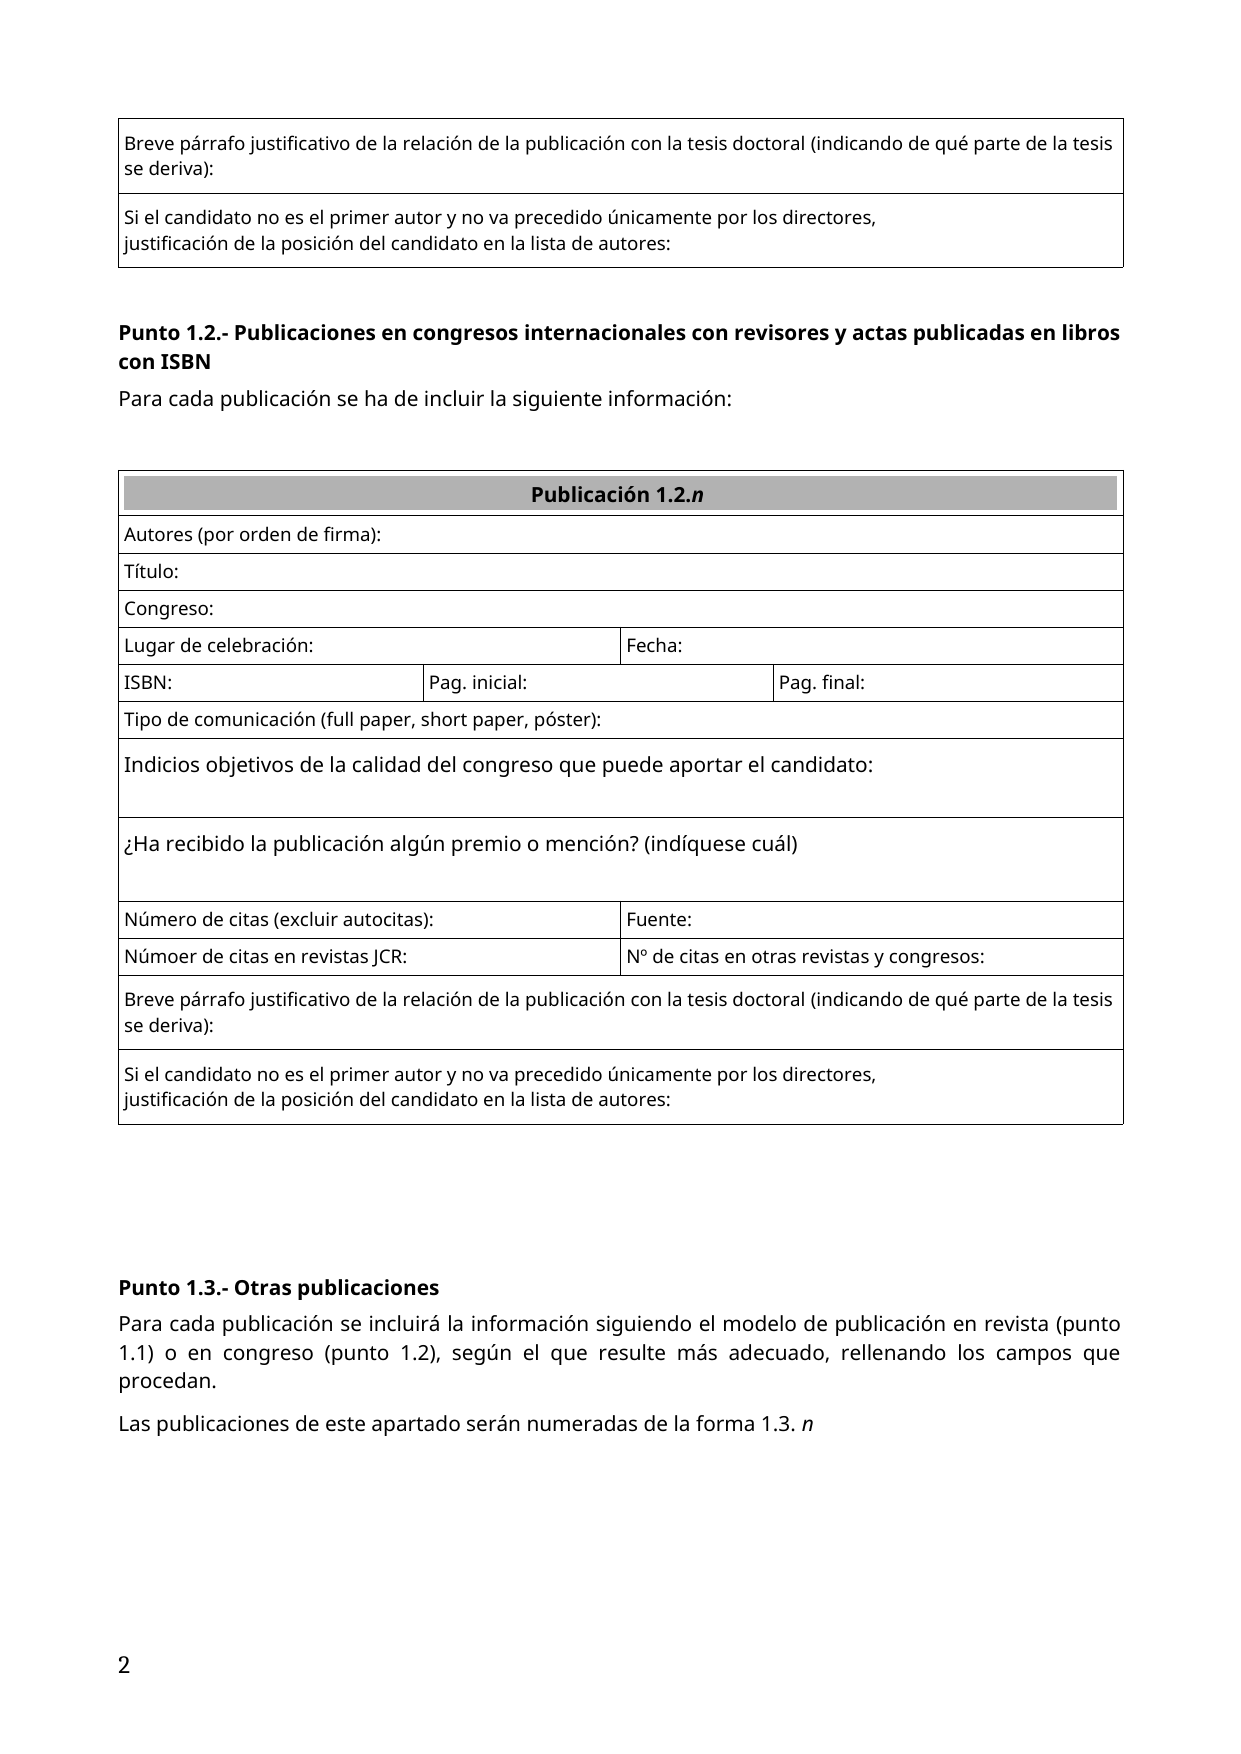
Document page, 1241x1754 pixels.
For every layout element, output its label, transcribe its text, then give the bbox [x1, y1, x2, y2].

table_cell ¿Ha recibido la publicación algún premio o mención? (indíquese cuál) [119, 818, 1123, 901]
table_cell ISBN: [119, 665, 423, 701]
table_cell Lugar de celebración: [119, 628, 620, 664]
table_cell Pag. inicial: [424, 665, 773, 701]
table_cell Indicios objetivos de la calidad del congreso que puede aportar el candidato: [119, 739, 1123, 817]
text Para cada publicación se ha de incluir la siguiente información: [118, 384, 1122, 412]
table_header Publicación 1.2.n [119, 471, 1123, 515]
table_cell Númoer de citas en revistas JCR: [119, 939, 620, 975]
table_cell Pag. final: [774, 665, 1123, 701]
table_cell Autores (por orden de firma): [119, 516, 1123, 552]
text Las publicaciones de este apartado serán numeradas de la forma 1.3. n [118, 1409, 1122, 1438]
table_cell Fuente: [621, 902, 1123, 938]
text Punto 1.3.- Otras publicaciones [118, 1273, 1122, 1301]
text Para cada publicación se incluirá la información siguiendo el modelo de publicación en revista (punto 1.1) o en congreso (punto 1.2), según el que resulte más adecuado, rellenando los campos que procedan. [118, 1309, 1122, 1395]
table_cell Nº de citas en otras revistas y congresos: [621, 939, 1123, 975]
text Punto 1.2.- Publicaciones en congresos internacionales con revisores y actas publicadas en libros con ISBN [118, 318, 1122, 375]
table_cell Número de citas (excluir autocitas): [119, 902, 620, 938]
table_cell Si el candidato no es el primer autor y no va precedido únicamente por los directores, justificación de la posición del candidato en la lista de autores: [119, 194, 1123, 267]
table_cell Breve párrafo justificativo de la relación de la publicación con la tesis doctoral (indicando de qué parte de la tesis se deriva): [119, 976, 1123, 1049]
table_cell Tipo de comunicación (full paper, short paper, póster): [119, 702, 1123, 738]
table_cell Congreso: [119, 591, 1123, 627]
table_cell Título: [119, 554, 1123, 589]
table_cell Fecha: [621, 628, 1123, 664]
table_cell Si el candidato no es el primer autor y no va precedido únicamente por los directores, justificación de la posición del candidato en la lista de autores: [119, 1050, 1123, 1124]
table_cell Breve párrafo justificativo de la relación de la publicación con la tesis doctoral (indicando de qué parte de la tesis se deriva): [119, 119, 1123, 193]
